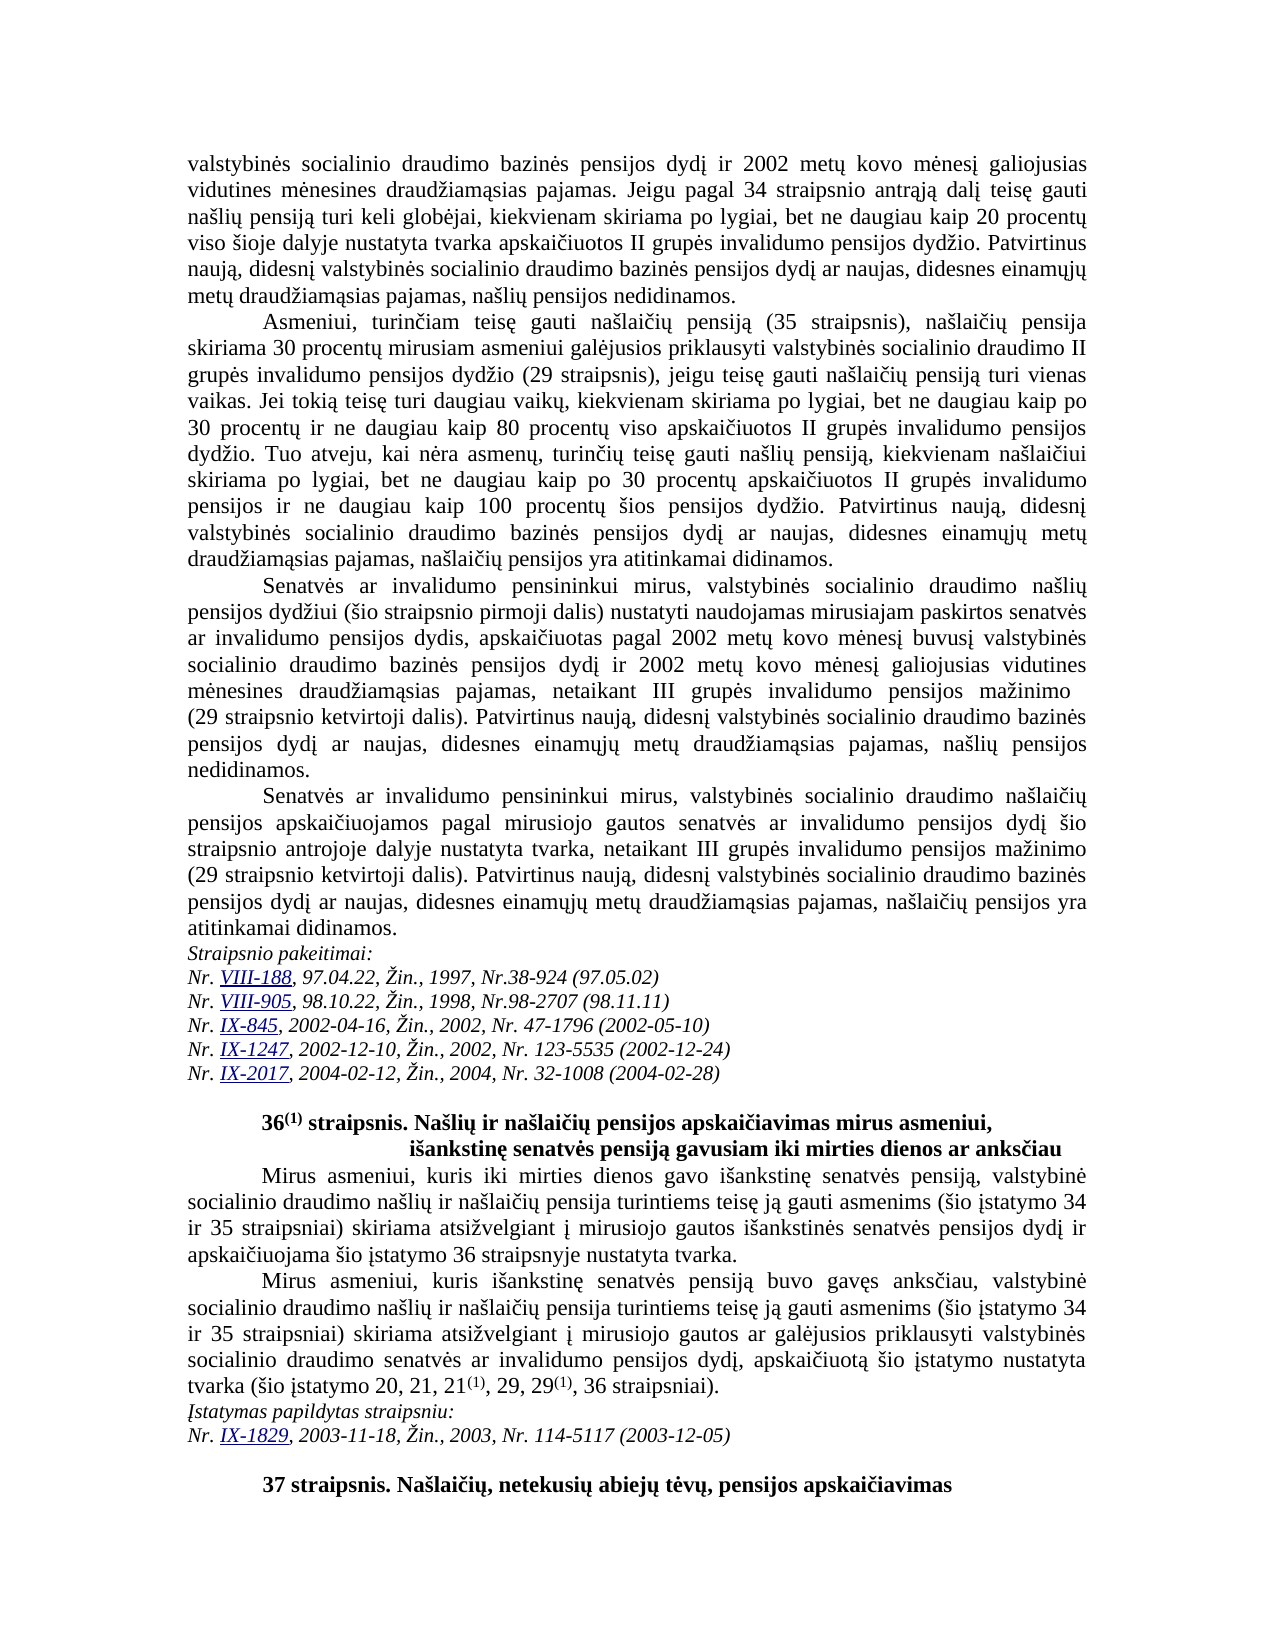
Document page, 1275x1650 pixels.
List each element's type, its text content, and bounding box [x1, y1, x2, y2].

text Įstatymas papildytas straipsniu: [187, 1399, 1088, 1423]
text Nr. IX-2017, 2004-02-12, Žin., 2004, Nr. 32-1008 (2004-02-28) [187, 1061, 1087, 1085]
text Nr. VIII-905, 98.10.22, Žin., 1998, Nr.98-2707 (98.11.11) [187, 989, 1088, 1013]
text Asmeniui, turinčiam teisę gauti našlaičių pensiją (35 straipsnis), našlaičių pensija skiriama 30 procentų mirusiam asmeniui galėjusios priklausyti valstybinės socialinio draudimo II grupės invalidumo pensijos dydžio (29 straipsnis), jeigu teisę gauti našlaičių pensiją turi vienas vaikas. Jei tokią teisę turi daugiau vaikų, kiekvienam skiriama po lygiai, bet ne daugiau kaip po 30 procentų ir ne daugiau kaip 80 procentų viso apskaičiuotos II grupės invalidumo pensijos dydžio. Tuo atveju, kai nėra asmenų, turinčių teisę gauti našlių pensiją, kiekvienam našlaičiui skiriama po lygiai, bet ne daugiau kaip po 30 procentų apskaičiuotos II grupės invalidumo pensijos ir ne daugiau kaip 100 procentų šios pensijos dydžio. Patvirtinus naują, didesnį valstybinės socialinio draudimo bazinės pensijos dydį ar naujas, didesnes einamųjų metų draudžiamąsias pajamas, našlaičių pensijos yra atitinkamai didinamos. [187, 308, 1088, 572]
text Nr. IX-1247, 2002-12-10, Žin., 2002, Nr. 123-5535 (2002-12-24) [187, 1037, 1088, 1061]
text valstybinės socialinio draudimo bazinės pensijos dydį ir 2002 metų kovo mėnesį galiojusias vidutines mėnesines draudžiamąsias pajamas. Jeigu pagal 34 straipsnio antrąją dalį teisę gauti našlių pensiją turi keli globėjai, kiekvienam skiriama po lygiai, bet ne daugiau kaip 20 procentų viso šioje dalyje nustatyta tvarka apskaičiuotos II grupės invalidumo pensijos dydžio. Patvirtinus naują, didesnį valstybinės socialinio draudimo bazinės pensijos dydį ar naujas, didesnes einamųjų metų draudžiamąsias pajamas, našlių pensijos nedidinamos. [187, 150, 1088, 308]
text Straipsnio pakeitimai: [187, 941, 1088, 965]
text Senatvės ar invalidumo pensininkui mirus, valstybinės socialinio draudimo našlaičių pensijos apskaičiuojamos pagal mirusiojo gautos senatvės ar invalidumo pensijos dydį šio straipsnio antrojoje dalyje nustatyta tvarka, netaikant III grupės invalidumo pensijos mažinimo (29 straipsnio ketvirtoji dalis). Patvirtinus naują, didesnį valstybinės socialinio draudimo bazinės pensijos dydį ar naujas, didesnes einamųjų metų draudžiamąsias pajamas, našlaičių pensijos yra atitinkamai didinamos. [187, 782, 1088, 941]
text Mirus asmeniui, kuris išankstinę senatvės pensiją buvo gavęs anksčiau, valstybinė socialinio draudimo našlių ir našlaičių pensija turintiems teisę ją gauti asmenims (šio įstatymo 34 ir 35 straipsniai) skiriama atsižvelgiant į mirusiojo gautos ar galėjusios priklausyti valstybinės socialinio draudimo senatvės ar invalidumo pensijos dydį, apskaičiuotą šio įstatymo nustatyta tvarka (šio įstatymo 20, 21, 21(1), 29, 29(1), 36 straipsniai). [187, 1267, 1087, 1399]
text Nr. IX-1829, 2003-11-18, Žin., 2003, Nr. 114-5117 (2003-12-05) [187, 1423, 1087, 1447]
text išankstinę senatvės pensiją gavusiam iki mirties dienos ar anksčiau [187, 1135, 1087, 1162]
text 36(1) straipsnis. Našlių ir našlaičių pensijos apskaičiavimas mirus asmeniui, [187, 1109, 1087, 1135]
text Mirus asmeniui, kuris iki mirties dienos gavo išankstinę senatvės pensiją, valstybinė socialinio draudimo našlių ir našlaičių pensija turintiems teisę ją gauti asmenims (šio įstatymo 34 ir 35 straipsniai) skiriama atsižvelgiant į mirusiojo gautos išankstinės senatvės pensijos dydį ir apskaičiuojama šio įstatymo 36 straipsnyje nustatyta tvarka. [187, 1162, 1087, 1267]
text Nr. VIII-188, 97.04.22, Žin., 1997, Nr.38-924 (97.05.02) [187, 965, 1088, 989]
text Nr. IX-845, 2002-04-16, Žin., 2002, Nr. 47-1796 (2002-05-10) [187, 1013, 1088, 1037]
text 37 straipsnis. Našlaičių, netekusių abiejų tėvų, pensijos apskaičiavimas [187, 1471, 1088, 1497]
text Senatvės ar invalidumo pensininkui mirus, valstybinės socialinio draudimo našlių pensijos dydžiui (šio straipsnio pirmoji dalis) nustatyti naudojamas mirusiajam paskirtos senatvės ar invalidumo pensijos dydis, apskaičiuotas pagal 2002 metų kovo mėnesį buvusį valstybinės socialinio draudimo bazinės pensijos dydį ir 2002 metų kovo mėnesį galiojusias vidutines mėnesines draudžiamąsias pajamas, netaikant III grupės invalidumo pensijos mažinimo (29 straipsnio ketvirtoji dalis). Patvirtinus naują, didesnį valstybinės socialinio draudimo bazinės pensijos dydį ar naujas, didesnes einamųjų metų draudžiamąsias pajamas, našlių pensijos nedidinamos. [187, 572, 1088, 782]
